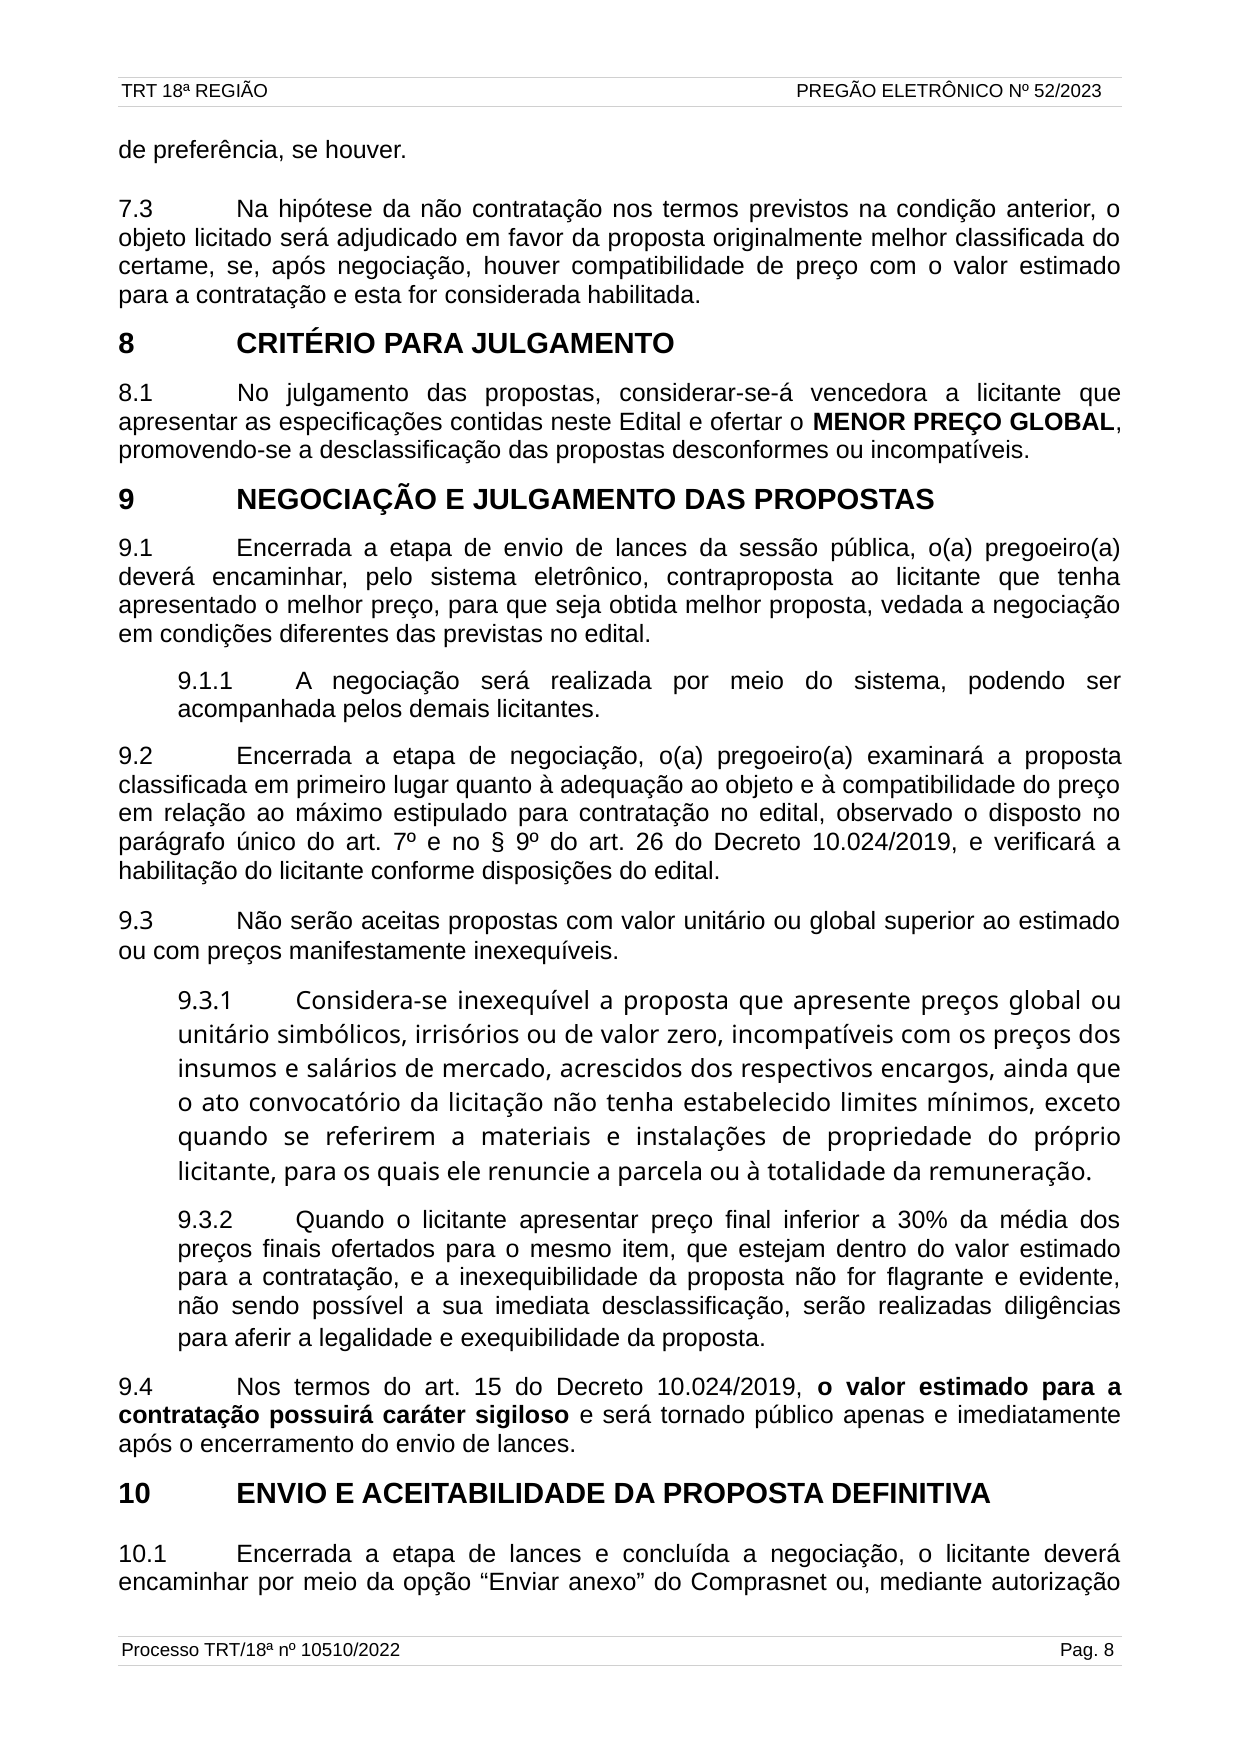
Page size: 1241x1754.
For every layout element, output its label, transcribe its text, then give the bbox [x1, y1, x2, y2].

text 10 ENVIO E ACEITABILIDADE DA PROPOSTA DEFINITIVA [118, 1476, 1122, 1509]
text 8 CRITÉRIO PARA JULGAMENTO [118, 326, 1122, 360]
text 7.3 Na hipótese da não contratação nos termos previstos na condição anterior, o objeto licitado será adjudicado em favor da proposta originalmente melhor classificada do certame, se, após negociação, houver compatibilidade de preço com o valor estimado para a contratação e esta for considerada habilitada. [118, 194, 1122, 309]
text 9.4 Nos termos do art. 15 do Decreto 10.024/2019, o valor estimado para a contratação possuirá caráter sigiloso e será tornado público apenas e imediatamente após o encerramento do envio de lances. [118, 1372, 1122, 1458]
text 8.1 No julgamento das propostas, considerar-se-á vencedora a licitante que apresentar as especificações contidas neste Edital e ofertar o MENOR PREÇO GLOBAL, promovendo-se a desclassificação das propostas desconformes ou incompatíveis. [118, 378, 1122, 464]
text 10.1 Encerrada a etapa de lances e concluída a negociação, o licitante deverá encaminhar por meio da opção “Enviar anexo” do Comprasnet ou, mediante autorização [118, 1539, 1122, 1596]
text 9.2 Encerrada a etapa de negociação, o(a) pregoeiro(a) examinará a proposta classificada em primeiro lugar quanto à adequação ao objeto e à compatibilidade do preço em relação ao máximo estipulado para contratação no edital, observado o disposto no parágrafo único do art. 7º e no § 9º do art. 26 do Decreto 10.024/2019, e verificará a habilitação do licitante conforme disposições do edital. [118, 741, 1122, 884]
text 9.3.2 Quando o licitante apresentar preço final inferior a 30% da média dos preços finais ofertados para o mesmo item, que estejam dentro do valor estimado para a contratação, e a inexequibilidade da proposta não for flagrante e evidente, não sendo possível a sua imediata desclassificação, serão realizadas diligências para aferir a legalidade e exequibilidade da proposta. [177, 1205, 1122, 1354]
text 9.3.1 Considera-se inexequível a proposta que apresente preços global ou unitário simbólicos, irrisórios ou de valor zero, incompatíveis com os preços dos insumos e salários de mercado, acrescidos dos respectivos encargos, ainda que o ato convocatório da licitação não tenha estabelecido limites mínimos, exceto quando se referirem a materiais e instalações de propriedade do próprio licitante, para os quais ele renuncie a parcela ou à totalidade da remuneração. [177, 983, 1122, 1187]
text 9 NEGOCIAÇÃO E JULGAMENTO DAS PROPOSTAS [118, 482, 1122, 515]
text 9.1.1 A negociação será realizada por meio do sistema, podendo ser acompanhada pelos demais licitantes. [177, 666, 1122, 723]
text 9.1 Encerrada a etapa de envio de lances da sessão pública, o(a) pregoeiro(a) deverá encaminhar, pelo sistema eletrônico, contraproposta ao licitante que tenha apresentado o melhor preço, para que seja obtida melhor proposta, vedada a negociação em condições diferentes das previstas no edital. [118, 533, 1122, 648]
text de preferência, se houver. [118, 136, 1122, 164]
text 9.3 Não serão aceitas propostas com valor unitário ou global superior ao estimado ou com preços manifestamente inexequíveis. [118, 902, 1122, 965]
